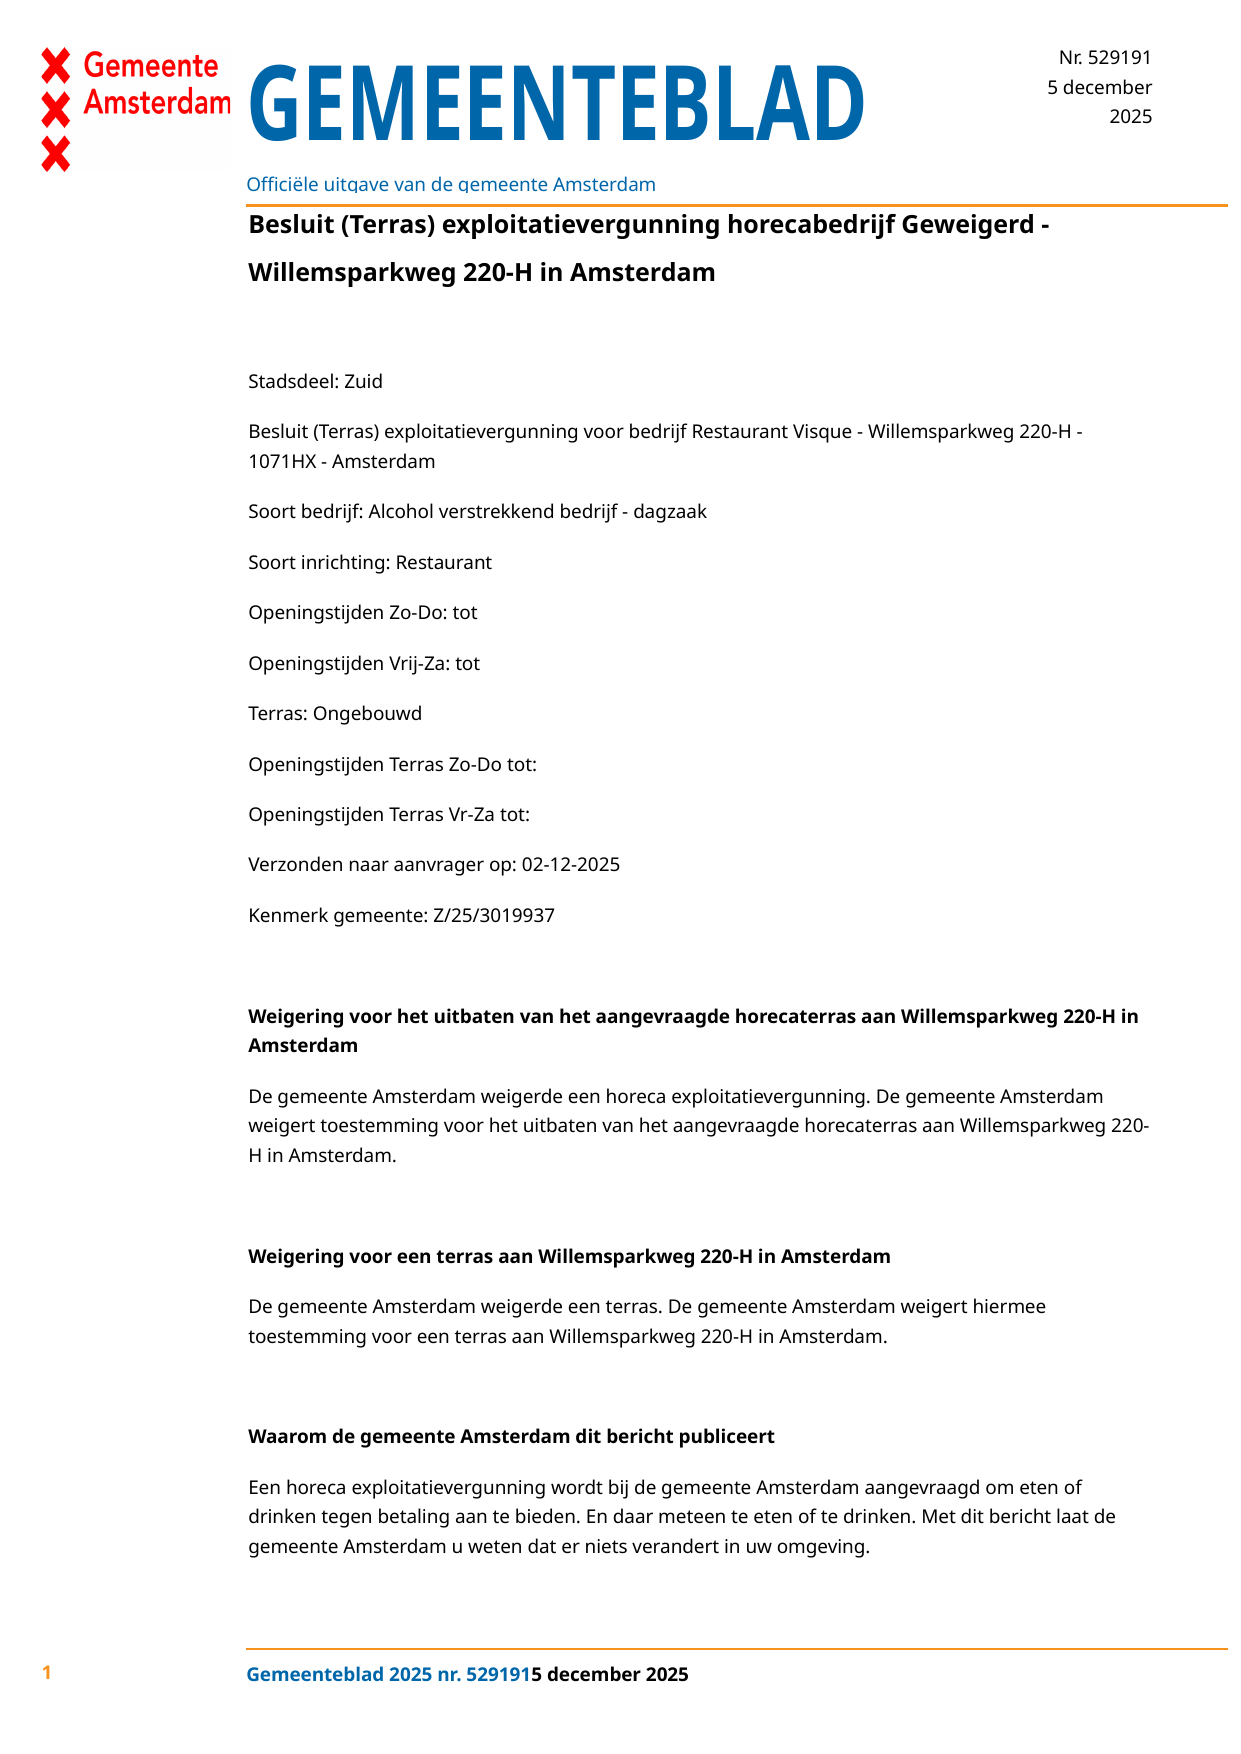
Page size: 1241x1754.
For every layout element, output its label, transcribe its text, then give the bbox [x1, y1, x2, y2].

picture [41, 47, 231, 172]
text Openingstijden Vrij-Za: tot [248, 650, 1152, 676]
text Stadsdeel: Zuid [248, 368, 1152, 394]
text Kenmerk gemeente: Z/25/3019937 [248, 902, 1152, 928]
text Weigering voor een terras aan Willemsparkweg 220-H in Amsterdam [248, 1243, 1152, 1269]
text Besluit (Terras) exploitatievergunning voor bedrijf Restaurant Visque - Willemsparkweg 220-H - 1071HX - Amsterdam [248, 419, 1152, 474]
text Waarom de gemeente Amsterdam dit bericht publiceert [248, 1424, 1152, 1449]
text Openingstijden Terras Vr-Za tot: [248, 801, 1152, 827]
text Terras: Ongebouwd [248, 700, 1152, 726]
text Openingstijden Zo-Do: tot [248, 599, 1152, 625]
text Soort bedrijf: Alcohol verstrekkend bedrijf - dagzaak [248, 499, 1152, 524]
text Soort inrichting: Restaurant [248, 549, 1152, 575]
text Weigering voor het uitbaten van het aangevraagde horecaterras aan Willemsparkweg 220-H in Amsterdam [248, 1003, 1152, 1058]
text Openingstijden Terras Zo-Do tot: [248, 751, 1152, 777]
text Verzonden naar aanvrager op: 02-12-2025 [248, 852, 1152, 877]
text Een horeca exploitatievergunning wordt bij de gemeente Amsterdam aangevraagd om eten of drinken tegen betaling aan te bieden. En daar meteen te eten of te drinken. Met dit bericht laat de gemeente Amsterdam u weten dat er niets verandert in uw omgeving. [248, 1474, 1152, 1559]
text De gemeente Amsterdam weigerde een terras. De gemeente Amsterdam weigert hiermee toestemming voor een terras aan Willemsparkweg 220-H in Amsterdam. [248, 1293, 1152, 1349]
text De gemeente Amsterdam weigerde een horeca exploitatievergunning. De gemeente Amsterdam weigert toestemming voor het uitbaten van het aangevraagde horecaterras aan Willemsparkweg 220-H in Amsterdam. [248, 1083, 1152, 1168]
text Besluit (Terras) exploitatievergunning horecabedrijf Geweigerd - Willemsparkweg 220-H in Amsterdam [248, 207, 1152, 288]
